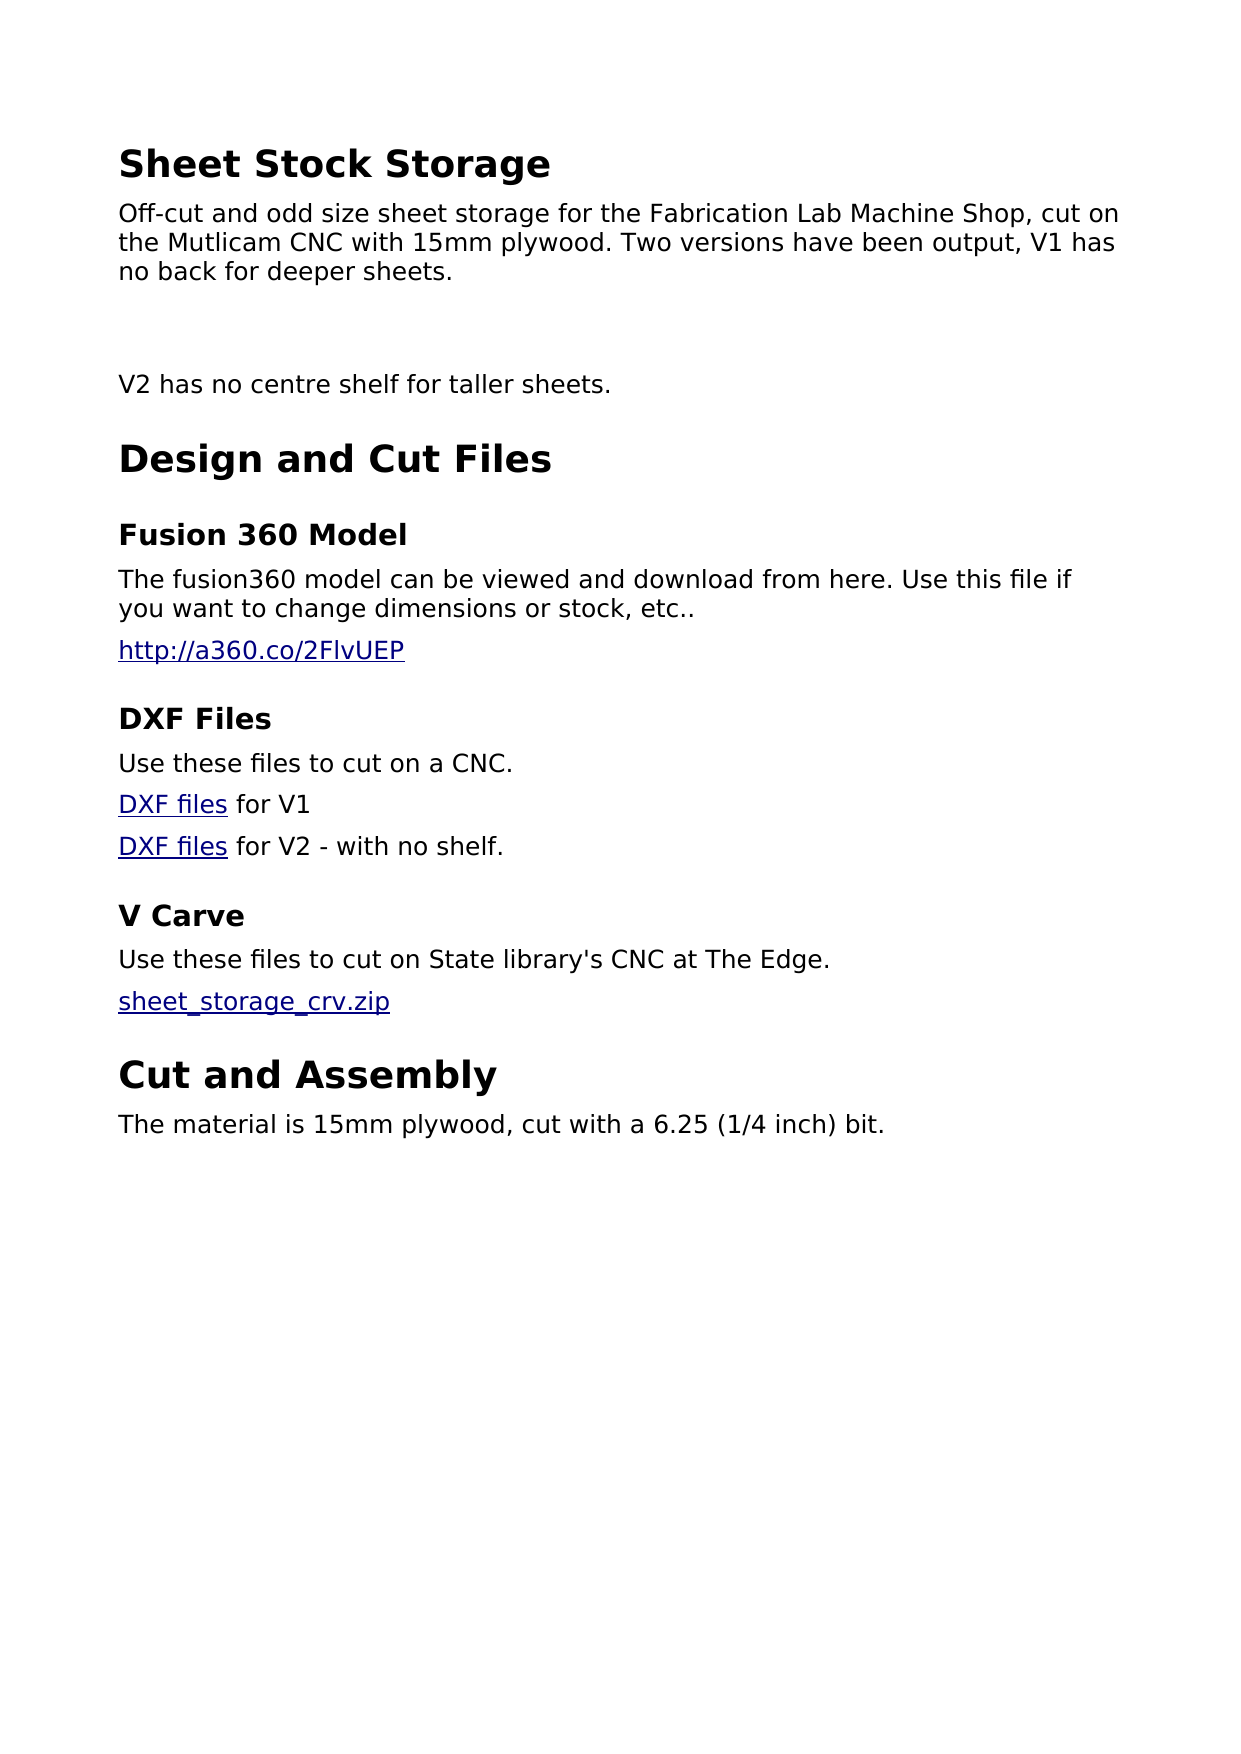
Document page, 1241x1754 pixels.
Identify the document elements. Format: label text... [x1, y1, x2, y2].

text Use these files to cut on a CNC. [118, 749, 1122, 778]
text The material is 15mm plywood, cut with a 6.25 (1/4 inch) bit. [118, 1110, 1122, 1139]
text http://a360.co/2FlvUEP [118, 636, 1122, 665]
text DXF files for V1 [118, 791, 1122, 820]
text Use these files to cut on State library's CNC at The Edge. [118, 945, 1122, 974]
text The fusion360 model can be viewed and download from here. Use this file if you want to change dimensions or stock, etc.. [118, 565, 1122, 623]
subtitle Sheet Stock Storage [118, 143, 1122, 187]
text sheet_storage_crv.zip [118, 987, 1122, 1016]
subtitle DXF Files [118, 702, 1122, 736]
text Off-cut and odd size sheet storage for the Fabrication Lab Machine Shop, cut on the Mutlicam CNC with 15mm plywood. Two versions have been output, V1 has no back for deeper sheets. [118, 199, 1122, 287]
text V2 has no centre shelf for taller sheets. [118, 371, 1122, 400]
subtitle Fusion 360 Model [118, 518, 1122, 552]
subtitle Design and Cut Files [118, 437, 1122, 481]
subtitle V Carve [118, 899, 1122, 933]
subtitle Cut and Assembly [118, 1054, 1122, 1097]
text DXF files for V2 - with no shelf. [118, 832, 1122, 861]
